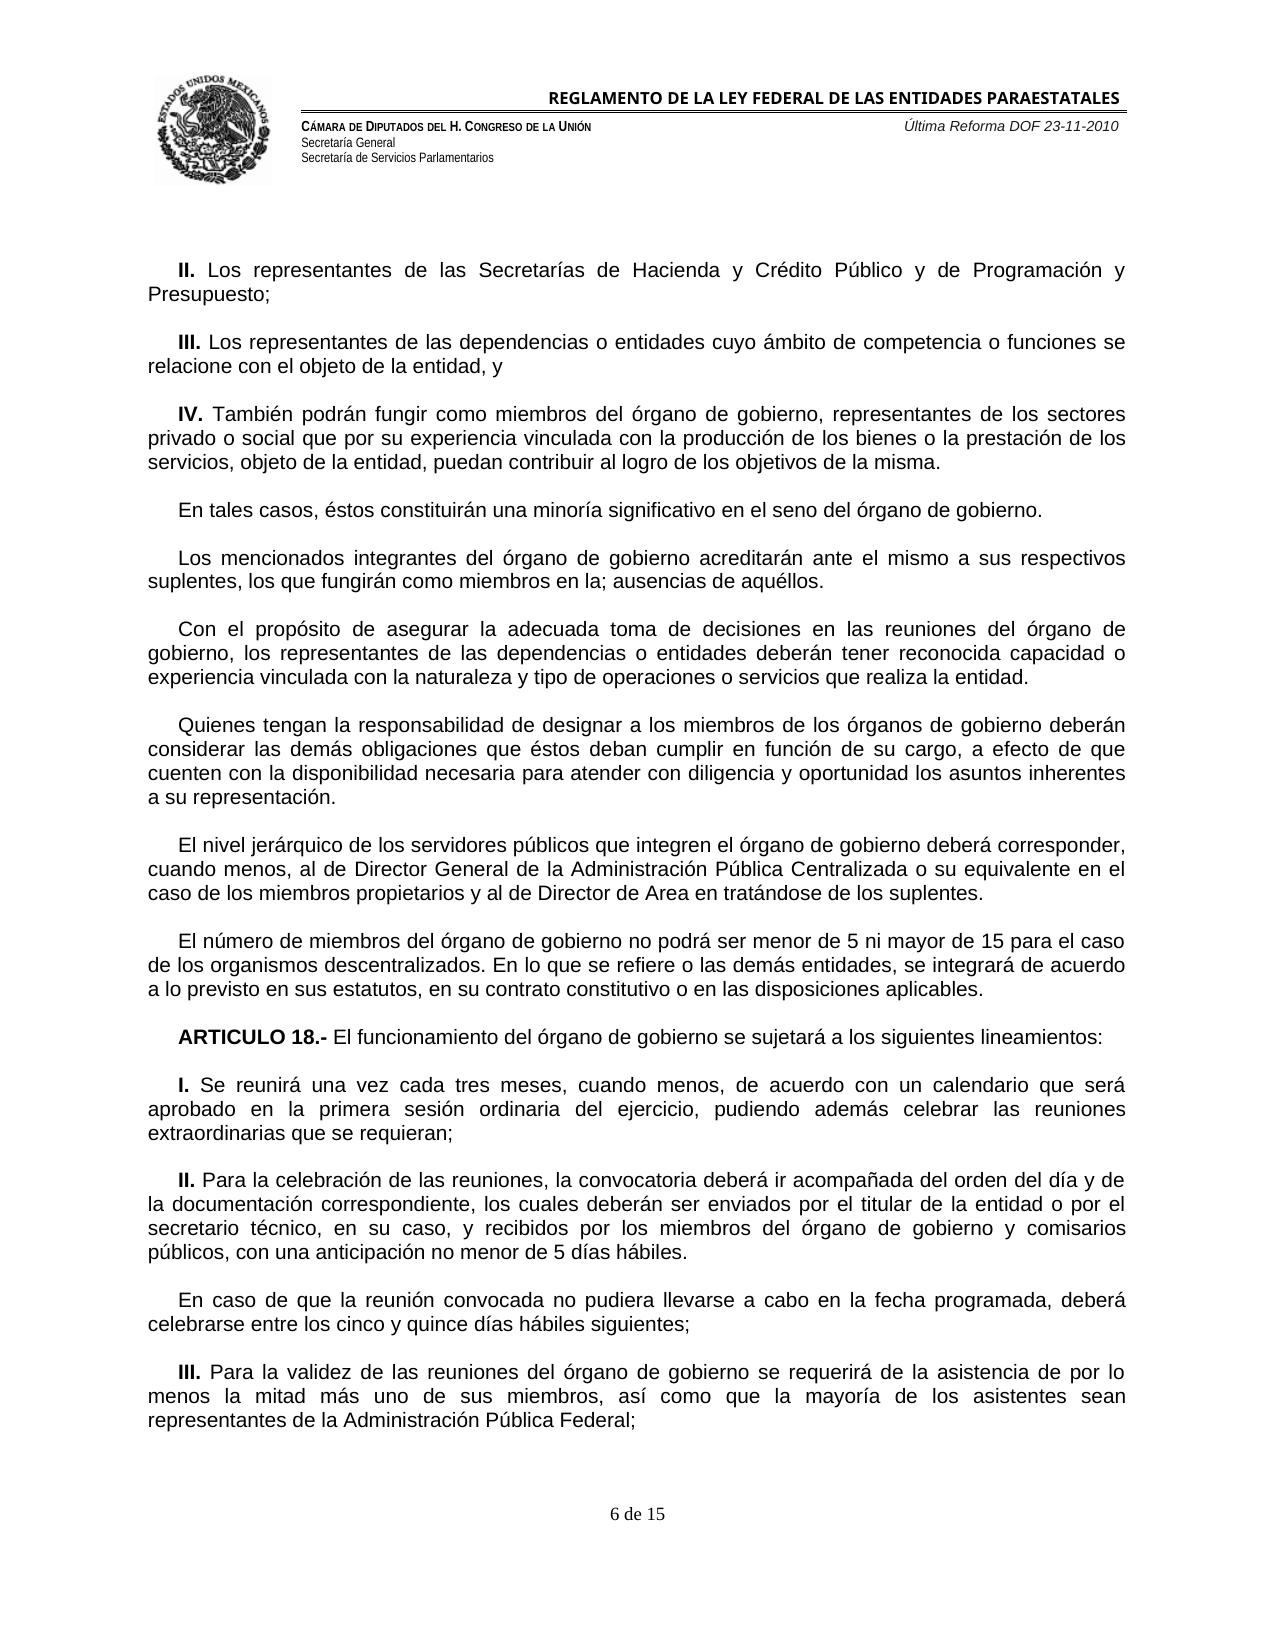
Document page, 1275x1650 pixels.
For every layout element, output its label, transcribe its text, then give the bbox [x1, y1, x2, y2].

text Con el propósito de asegurar la adecuada toma de decisiones en las reuniones del órgano de gobierno, los representantes de las dependencias o entidades deberán tener reconocida capacidad o experiencia vinculada con la naturaleza y tipo de operaciones o servicios que realiza la entidad. [148, 617, 1127, 689]
text I. Se reunirá una vez cada tres meses, cuando menos, de acuerdo con un calendario que será aprobado en la primera sesión ordinaria del ejercicio, pudiendo además celebrar las reuniones extraordinarias que se requieran; [148, 1072, 1127, 1144]
text Los mencionados integrantes del órgano de gobierno acreditarán ante el mismo a sus respectivos suplentes, los que fungirán como miembros en la; ausencias de aquéllos. [148, 545, 1127, 593]
text En caso de que la reunión convocada no pudiera llevarse a cabo en la fecha programada, deberá celebrarse entre los cinco y quince días hábiles siguientes; [148, 1288, 1127, 1336]
text II. Para la celebración de las reuniones, la convocatoria deberá ir acompañada del orden del día y de la documentación correspondiente, los cuales deberán ser enviados por el titular de la entidad o por el secretario técnico, en su caso, y recibidos por los miembros del órgano de gobierno y comisarios públicos, con una anticipación no menor de 5 días hábiles. [148, 1168, 1127, 1264]
text ARTICULO 18.- El funcionamiento del órgano de gobierno se sujetará a los siguientes lineamientos: [148, 1024, 1127, 1048]
text En tales casos, éstos constituirán una minoría significativo en el seno del órgano de gobierno. [148, 497, 1127, 521]
text III. Los representantes de las dependencias o entidades cuyo ámbito de competencia o funciones se relacione con el objeto de la entidad, y [148, 330, 1127, 378]
text III. Para la validez de las reuniones del órgano de gobierno se requerirá de la asistencia de por lo menos la mitad más uno de sus miembros, así como que la mayoría de los asistentes sean representantes de la Administración Pública Federal; [148, 1360, 1127, 1432]
text El número de miembros del órgano de gobierno no podrá ser menor de 5 ni mayor de 15 para el caso de los organismos descentralizados. En lo que se refiere o las demás entidades, se integrará de acuerdo a lo previsto en sus estatutos, en su contrato constitutivo o en las disposiciones aplicables. [148, 929, 1127, 1001]
text IV. También podrán fungir como miembros del órgano de gobierno, representantes de los sectores privado o social que por su experiencia vinculada con la producción de los bienes o la prestación de los servicios, objeto de la entidad, puedan contribuir al logro de los objetivos de la misma. [148, 402, 1127, 473]
text Quienes tengan la responsabilidad de designar a los miembros de los órganos de gobierno deberán considerar las demás obligaciones que éstos deban cumplir en función de su cargo, a efecto de que cuenten con la disponibilidad necesaria para atender con diligencia y oportunidad los asuntos inherentes a su representación. [148, 713, 1127, 809]
text II. Los representantes de las Secretarías de Hacienda y Crédito Público y de Programación y Presupuesto; [148, 258, 1127, 306]
text El nivel jerárquico de los servidores públicos que integren el órgano de gobierno deberá corresponder, cuando menos, al de Director General de la Administración Pública Centralizada o su equivalente en el caso de los miembros propietarios y al de Director de Area en tratándose de los suplentes. [148, 833, 1127, 905]
